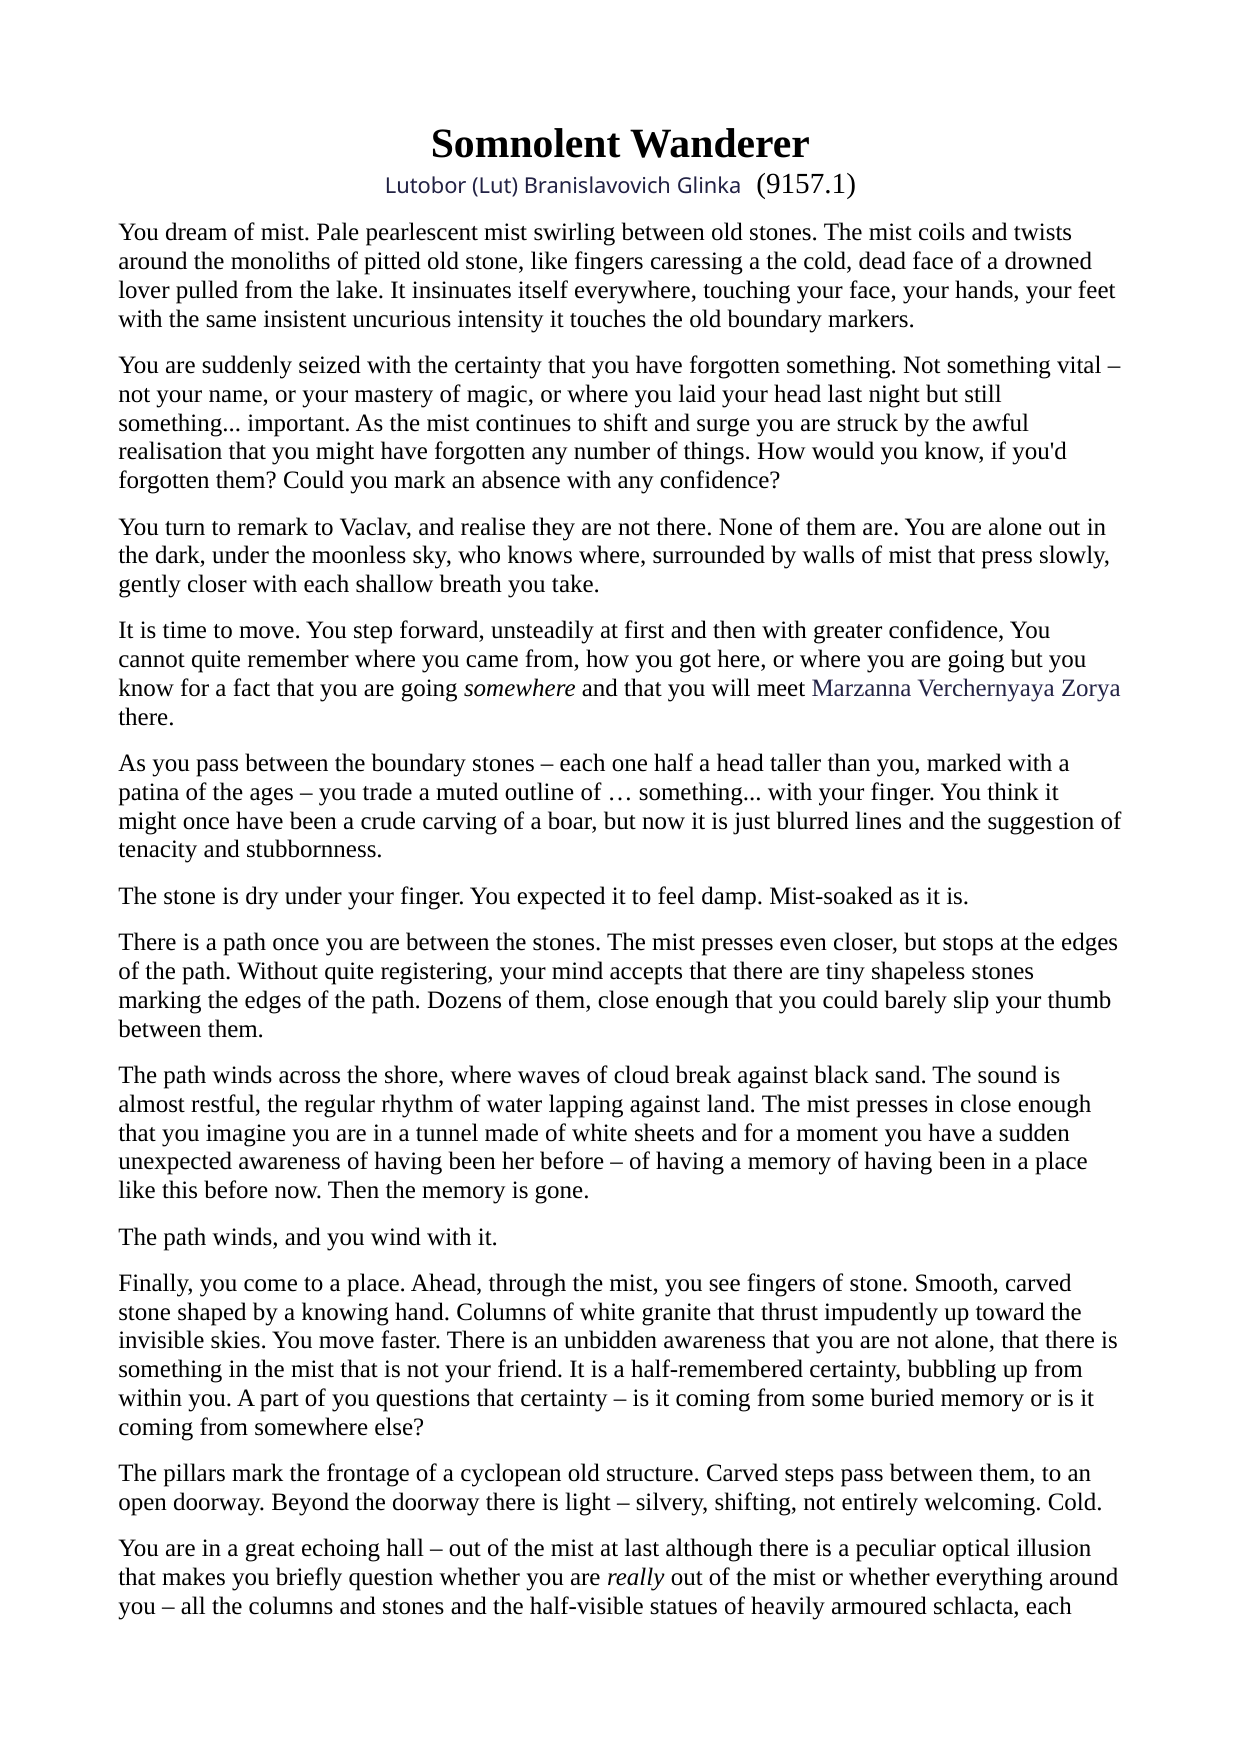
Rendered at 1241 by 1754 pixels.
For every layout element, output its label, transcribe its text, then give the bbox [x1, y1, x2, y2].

text You dream of mist. Pale pearlescent mist swirling between old stones. The mist coils and twists around the monoliths of pitted old stone, like fingers caressing a the cold, dead face of a drowned lover pulled from the lake. It insinuates itself everywhere, touching your face, your hands, your feet with the same insistent uncurious intensity it touches the old boundary markers. [118, 217, 1122, 332]
text As you pass between the boundary stones – each one half a head taller than you, marked with a patina of the ages – you trade a muted outline of … something... with your finger. You think it might once have been a crude carving of a boar, but now it is just blurred lines and the suggestion of tenacity and stubbornness. [118, 748, 1122, 863]
text You turn to remark to Vaclav, and realise they are not there. None of them are. You are alone out in the dark, under the moonless sky, who knows where, surrounded by walls of mist that press slowly, gently closer with each shallow breath you take. [118, 512, 1122, 598]
text The stone is dry under your finger. You expected it to feel damp. Mist-soaked as it is. [118, 881, 1122, 910]
text Finally, you come to a place. Ahead, through the mist, you see fingers of stone. Smooth, carved stone shaped by a knowing hand. Columns of white granite that thrust impudently up toward the invisible skies. You move faster. There is an unbidden awareness that you are not alone, that there is something in the mist that is not your friend. It is a half-remembered certainty, bubbling up from within you. A part of you questions that certainty – is it coming from some buried memory or is it coming from somewhere else? [118, 1268, 1122, 1441]
text There is a path once you are between the stones. The mist presses even closer, but stops at the edges of the path. Without quite registering, your mind accepts that there are tiny shapeless stones marking the edges of the path. Dozens of them, close enough that you could barely slip your thumb between them. [118, 927, 1122, 1042]
text The pillars mark the frontage of a cyclopean old structure. Carved steps pass between them, to an open doorway. Beyond the doorway there is light – silvery, shifting, not entirely welcoming. Cold. [118, 1458, 1122, 1516]
text You are suddenly seized with the certainty that you have forgotten something. Not something vital – not your name, or your mastery of magic, or where you laid your head last night but still something... important. As the mist continues to shift and surge you are struck by the awful realisation that you might have forgotten any number of things. How would you know, if you'd forgotten them? Could you mark an absence with any confidence? [118, 350, 1122, 494]
text It is time to move. You step forward, unsteadily at first and then with greater confidence, You cannot quite remember where you came from, how you got here, or where you are going but you know for a fact that you are going somewhere and that you will meet Marzanna Verchernyaya Zorya there. [118, 616, 1122, 731]
text The path winds, and you wind with it. [118, 1222, 1122, 1250]
text Somnolent Wanderer [118, 118, 1122, 166]
text The path winds across the shore, where waves of cloud break against black sand. The sound is almost restful, the regular rhythm of water lapping against land. The mist presses in close enough that you imagine you are in a tunnel made of white sheets and for a moment you have a sudden unexpected awareness of having been her before – of having a memory of having been in a place like this before now. Then the memory is gone. [118, 1060, 1122, 1204]
text You are in a great echoing hall – out of the mist at last although there is a peculiar optical illusion that makes you briefly question whether you are really out of the mist or whether everything around you – all the columns and stones and the half-visible statues of heavily armoured schlacta, each [118, 1533, 1122, 1620]
text Lutobor (Lut) Branislavovich Glinka (9157.1) [118, 166, 1122, 200]
